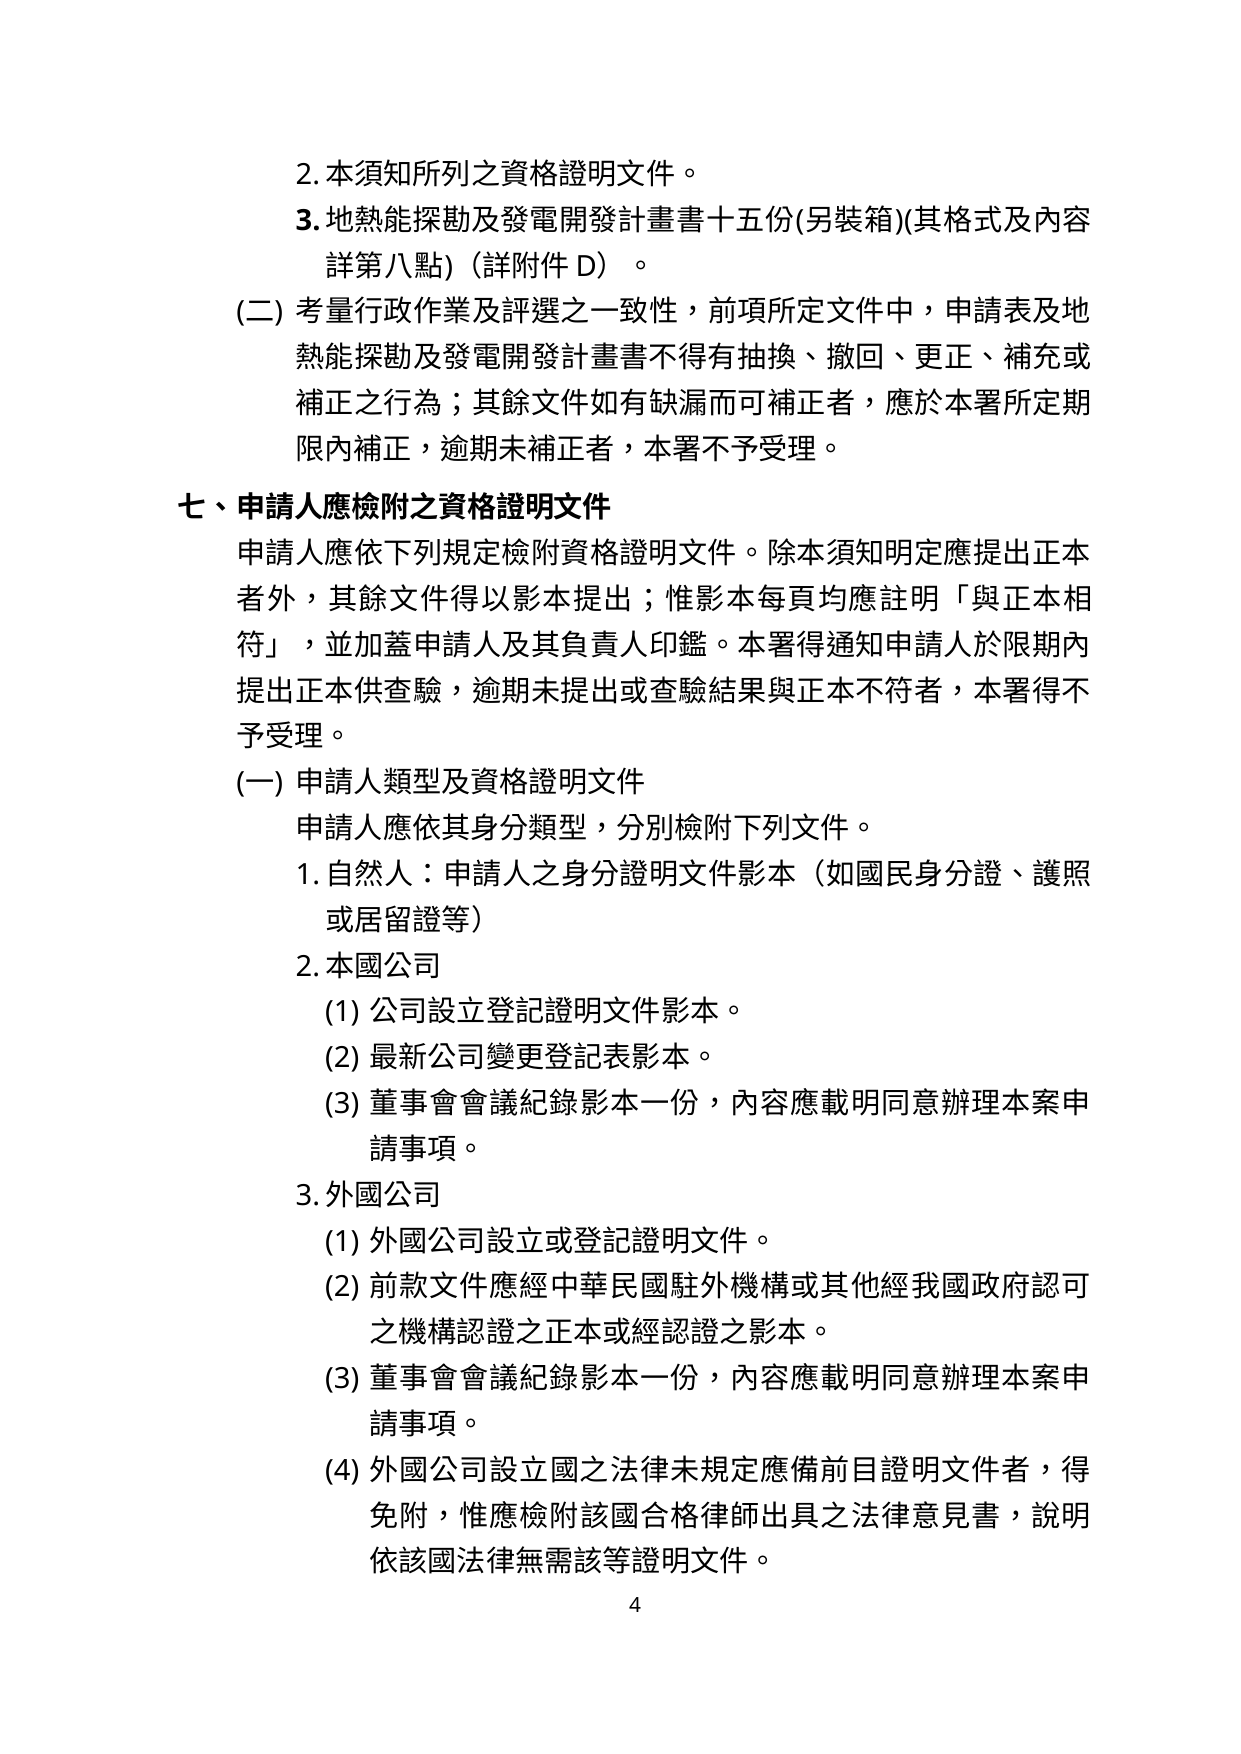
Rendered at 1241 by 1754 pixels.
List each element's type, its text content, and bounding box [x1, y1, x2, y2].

subtitle 前款文件應經中華民國駐外機構或其他經我國政府認可之機構認證之正本或經認證之影本。 [325, 1260, 1092, 1352]
subtitle 考量行政作業及評選之一致性，前項所定文件中，申請表及地熱能探勘及發電開發計畫書不得有抽換、撤回、更正、補充或補正之行為；其餘文件如有缺漏而可補正者，應於本署所定期限內補正，逾期未補正者，本署不予受理。 [236, 285, 1092, 468]
subtitle 外國公司設立國之法律未規定應備前目證明文件者，得免附，惟應檢附該國合格律師出具之法律意見書，說明依該國法律無需該等證明文件。 [325, 1443, 1092, 1581]
subtitle 公司設立登記證明文件影本。 [325, 985, 1092, 1031]
subtitle 申請人應依下列規定檢附資格證明文件。除本須知明定應提出正本者外，其餘文件得以影本提出；惟影本每頁均應註明「與正本相符」，並加蓋申請人及其負責人印鑑。本署得通知申請人於限期內提出正本供查驗，逾期未提出或查驗結果與正本不符者，本署得不予受理。 [236, 527, 1092, 756]
subtitle 本須知所列之資格證明文件。 [295, 148, 1092, 193]
subtitle 董事會會議紀錄影本一份，內容應載明同意辦理本案申請事項。 [325, 1077, 1092, 1168]
subtitle 申請人類型及資格證明文件 [236, 756, 1092, 802]
subtitle 自然人：申請人之身分證明文件影本（如國民身分證、護照或居留證等） [295, 848, 1092, 939]
subtitle 申請人應檢附之資格證明文件 [177, 481, 1092, 527]
subtitle 申請人應依其身分類型，分別檢附下列文件。 [295, 802, 1092, 848]
subtitle 最新公司變更登記表影本。 [325, 1031, 1092, 1077]
subtitle 董事會會議紀錄影本一份，內容應載明同意辦理本案申請事項。 [325, 1352, 1092, 1443]
subtitle 地熱能探勘及發電開發計畫書十五份(另裝箱)(其格式及內容詳第八點)（詳附件D）。 [295, 193, 1092, 285]
subtitle 本國公司 [295, 939, 1092, 985]
subtitle 外國公司設立或登記證明文件。 [325, 1214, 1092, 1260]
subtitle 外國公司 [295, 1168, 1092, 1214]
